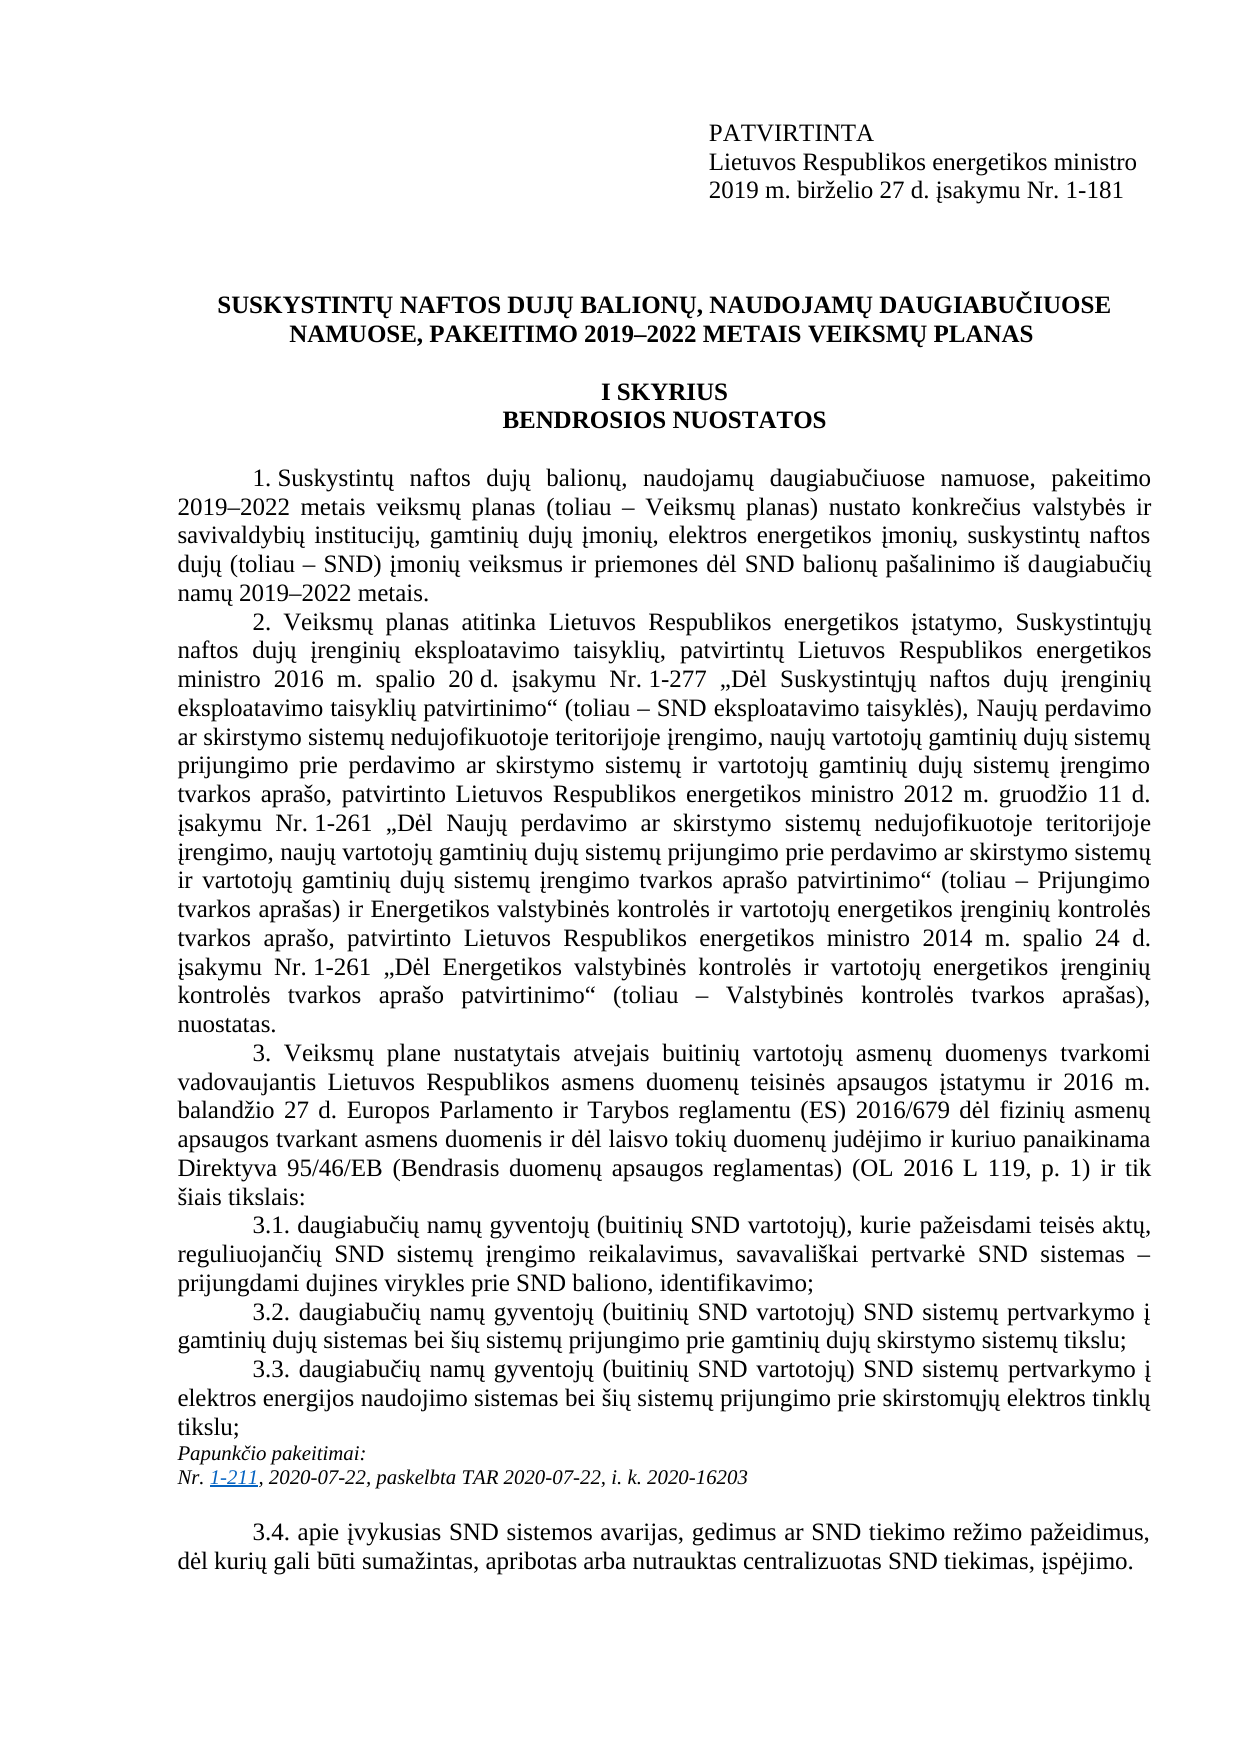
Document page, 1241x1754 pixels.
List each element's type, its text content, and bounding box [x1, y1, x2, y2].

text PATVIRTINTA [709, 118, 1152, 147]
text 3.1. daugiabučių namų gyventojų (buitinių SND vartotojų), kurie pažeisdami teisės aktų, reguliuojančių SND sistemų įrengimo reikalavimus, savavališkai pertvarkė SND sistemas – prijungdami dujines virykles prie SND baliono, identifikavimo; [177, 1211, 1152, 1297]
text 3. Veiksmų plane nustatytais atvejais buitinių vartotojų asmenų duomenys tvarkomi vadovaujantis Lietuvos Respublikos asmens duomenų teisinės apsaugos įstatymu ir 2016 m. balandžio 27 d. Europos Parlamento ir Tarybos reglamentu (ES) 2016/679 dėl fizinių asmenų apsaugos tvarkant asmens duomenis ir dėl laisvo tokių duomenų judėjimo ir kuriuo panaikinama Direktyva 95/46/EB (Bendrasis duomenų apsaugos reglamentas) (OL 2016 L 119, p. 1) ir tik šiais tikslais: [177, 1038, 1152, 1211]
text 1. Suskystintų naftos dujų balionų, naudojamų daugiabučiuose namuose, pakeitimo 2019–2022 metais veiksmų planas (toliau – Veiksmų planas) nustato konkrečius valstybės ir savivaldybių institucijų, gamtinių dujų įmonių, elektros energetikos įmonių, suskystintų naftos dujų (toliau – SND) įmonių veiksmus ir priemones dėl SND balionų pašalinimo iš daugiabučių namų 2019–2022 metais. [177, 463, 1152, 607]
text 2. Veiksmų planas atitinka Lietuvos Respublikos energetikos įstatymo, Suskystintųjų naftos dujų įrenginių eksploatavimo taisyklių, patvirtintų Lietuvos Respublikos energetikos ministro 2016 m. spalio 20 d. įsakymu Nr. 1-277 „Dėl Suskystintųjų naftos dujų įrenginių eksploatavimo taisyklių patvirtinimo“ (toliau – SND eksploatavimo taisyklės), Naujų perdavimo ar skirstymo sistemų nedujofikuotoje teritorijoje įrengimo, naujų vartotojų gamtinių dujų sistemų prijungimo prie perdavimo ar skirstymo sistemų ir vartotojų gamtinių dujų sistemų įrengimo tvarkos aprašo, patvirtinto Lietuvos Respublikos energetikos ministro 2012 m. gruodžio 11 d. įsakymu Nr. 1-261 „Dėl Naujų perdavimo ar skirstymo sistemų nedujofikuotoje teritorijoje įrengimo, naujų vartotojų gamtinių dujų sistemų prijungimo prie perdavimo ar skirstymo sistemų ir vartotojų gamtinių dujų sistemų įrengimo tvarkos aprašo patvirtinimo“ (toliau – Prijungimo tvarkos aprašas) ir Energetikos valstybinės kontrolės ir vartotojų energetikos įrenginių kontrolės tvarkos aprašo, patvirtinto Lietuvos Respublikos energetikos ministro 2014 m. spalio 24 d. įsakymu Nr. 1-261 „Dėl Energetikos valstybinės kontrolės ir vartotojų energetikos įrenginių kontrolės tvarkos aprašo patvirtinimo“ (toliau – Valstybinės kontrolės tvarkos aprašas), nuostatas. [177, 607, 1152, 1038]
text 2019 m. birželio 27 d. įsakymu Nr. 1-181 [709, 176, 1152, 204]
text SUSKYSTINTŲ NAFTOS DUJŲ BALIONŲ, NAUDOJAMŲ DAUGIABUČIUOSE NAMUOSE, PAKEITIMO 2019–2022 METAIS VEIKSMŲ PLANAS [177, 291, 1152, 348]
text 3.2. daugiabučių namų gyventojų (buitinių SND vartotojų) SND sistemų pertvarkymo į gamtinių dujų sistemas bei šių sistemų prijungimo prie gamtinių dujų skirstymo sistemų tikslu; [177, 1297, 1152, 1354]
text Nr. 1-211, 2020-07-22, paskelbta TAR 2020-07-22, i. k. 2020-16203 [177, 1465, 1152, 1489]
text Papunkčio pakeitimai: [177, 1441, 1152, 1465]
text 3.4. apie įvykusias SND sistemos avarijas, gedimus ar SND tiekimo režimo pažeidimus, dėl kurių gali būti sumažintas, apribotas arba nutrauktas centralizuotas SND tiekimas, įspėjimo. [177, 1517, 1152, 1575]
text BENDROSIOS NUOSTATOS [177, 406, 1152, 434]
text Lietuvos Respublikos energetikos ministro [709, 147, 1152, 176]
text 3.3. daugiabučių namų gyventojų (buitinių SND vartotojų) SND sistemų pertvarkymo į elektros energijos naudojimo sistemas bei šių sistemų prijungimo prie skirstomųjų elektros tinklų tikslu; [177, 1354, 1152, 1441]
text I SKYRIUS [177, 377, 1152, 406]
